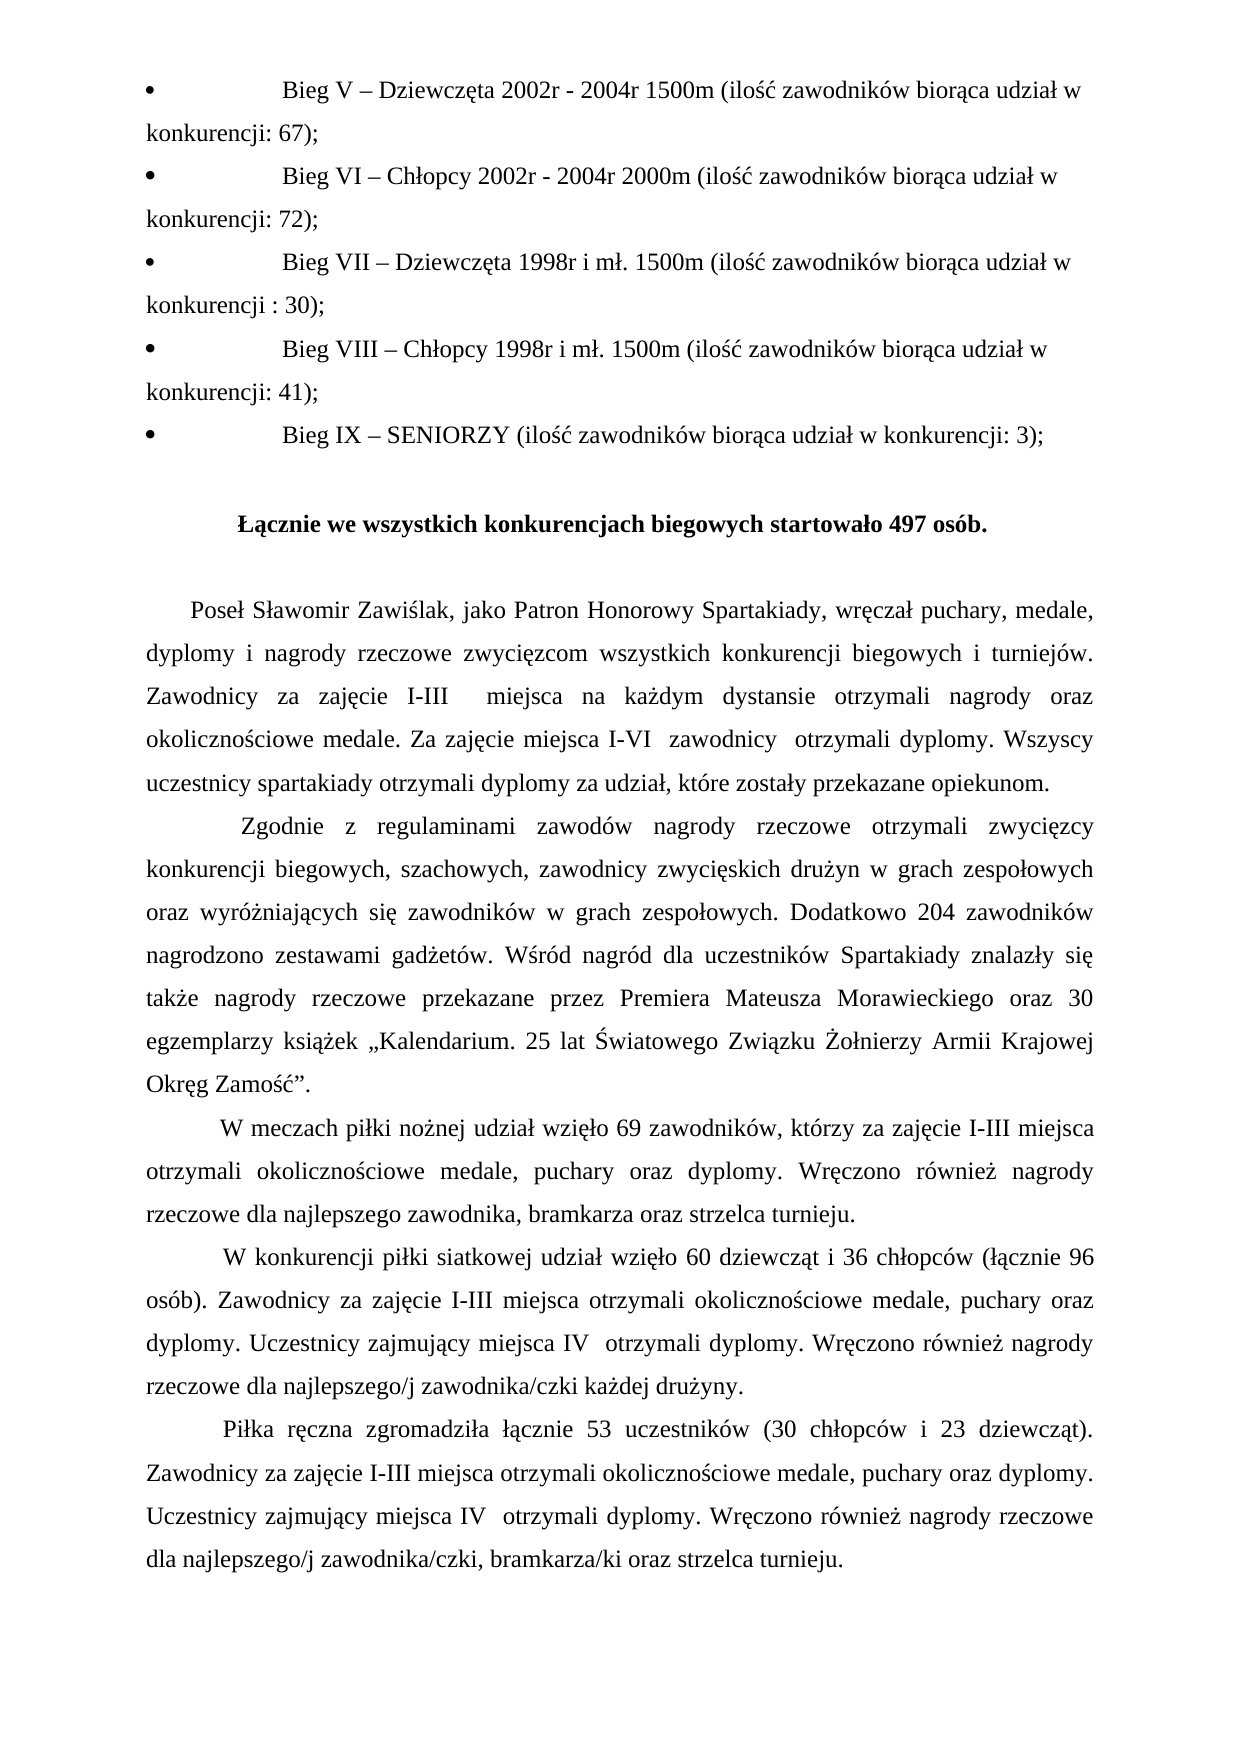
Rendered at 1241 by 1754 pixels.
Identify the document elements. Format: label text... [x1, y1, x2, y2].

list Bieg VI – Chłopcy 2002r - 2004r 2000m (ilość zawodników biorąca udział w konkurencji: 72); [146, 161, 1094, 233]
text Łącznie we wszystkich konkurencjach biegowych startowało 497 osób. [146, 509, 1094, 538]
list Bieg VIII – Chłopcy 1998r i mł. 1500m (ilość zawodników biorąca udział w konkurencji: 41); [146, 334, 1094, 406]
list Bieg VII – Dziewczęta 1998r i mł. 1500m (ilość zawodników biorąca udział w konkurencji : 30); [146, 247, 1094, 319]
list Bieg IX – SENIORZY (ilość zawodników biorąca udział w konkurencji: 3); [146, 420, 1094, 449]
text Piłka ręczna zgromadziła łącznie 53 uczestników (30 chłopców i 23 dziewcząt). Zawodnicy za zajęcie I-III miejsca otrzymali okolicznościowe medale, puchary oraz dyplomy. Uczestnicy zajmujący miejsca IV otrzymali dyplomy. Wręczono również nagrody rzeczowe dla najlepszego/j zawodnika/czki, bramkarza/ki oraz strzelca turnieju. [146, 1414, 1094, 1573]
text Zgodnie z regulaminami zawodów nagrody rzeczowe otrzymali zwycięzcy konkurencji biegowych, szachowych, zawodnicy zwycięskich drużyn w grach zespołowych oraz wyróżniających się zawodników w grach zespołowych. Dodatkowo 204 zawodników nagrodzono zestawami gadżetów. Wśród nagród dla uczestników Spartakiady znalazły się także nagrody rzeczowe przekazane przez Premiera Mateusza Morawieckiego oraz 30 egzemplarzy książek „Kalendarium. 25 lat Światowego Związku Żołnierzy Armii Krajowej Okręg Zamość”. [146, 811, 1094, 1098]
list Bieg V – Dziewczęta 2002r - 2004r 1500m (ilość zawodników biorąca udział w konkurencji: 67); [146, 75, 1094, 147]
text W meczach piłki nożnej udział wzięło 69 zawodników, którzy za zajęcie I-III miejsca otrzymali okolicznościowe medale, puchary oraz dyplomy. Wręczono również nagrody rzeczowe dla najlepszego zawodnika, bramkarza oraz strzelca turnieju. [146, 1113, 1094, 1228]
text W konkurencji piłki siatkowej udział wzięło 60 dziewcząt i 36 chłopców (łącznie 96 osób). Zawodnicy za zajęcie I-III miejsca otrzymali okolicznościowe medale, puchary oraz dyplomy. Uczestnicy zajmujący miejsca IV otrzymali dyplomy. Wręczono również nagrody rzeczowe dla najlepszego/j zawodnika/czki każdej drużyny. [146, 1242, 1094, 1400]
text Poseł Sławomir Zawiślak, jako Patron Honorowy Spartakiady, wręczał puchary, medale, dyplomy i nagrody rzeczowe zwycięzcom wszystkich konkurencji biegowych i turniejów. Zawodnicy za zajęcie I-III miejsca na każdym dystansie otrzymali nagrody oraz okolicznościowe medale. Za zajęcie miejsca I-VI zawodnicy otrzymali dyplomy. Wszyscy uczestnicy spartakiady otrzymali dyplomy za udział, które zostały przekazane opiekunom. [146, 595, 1094, 796]
